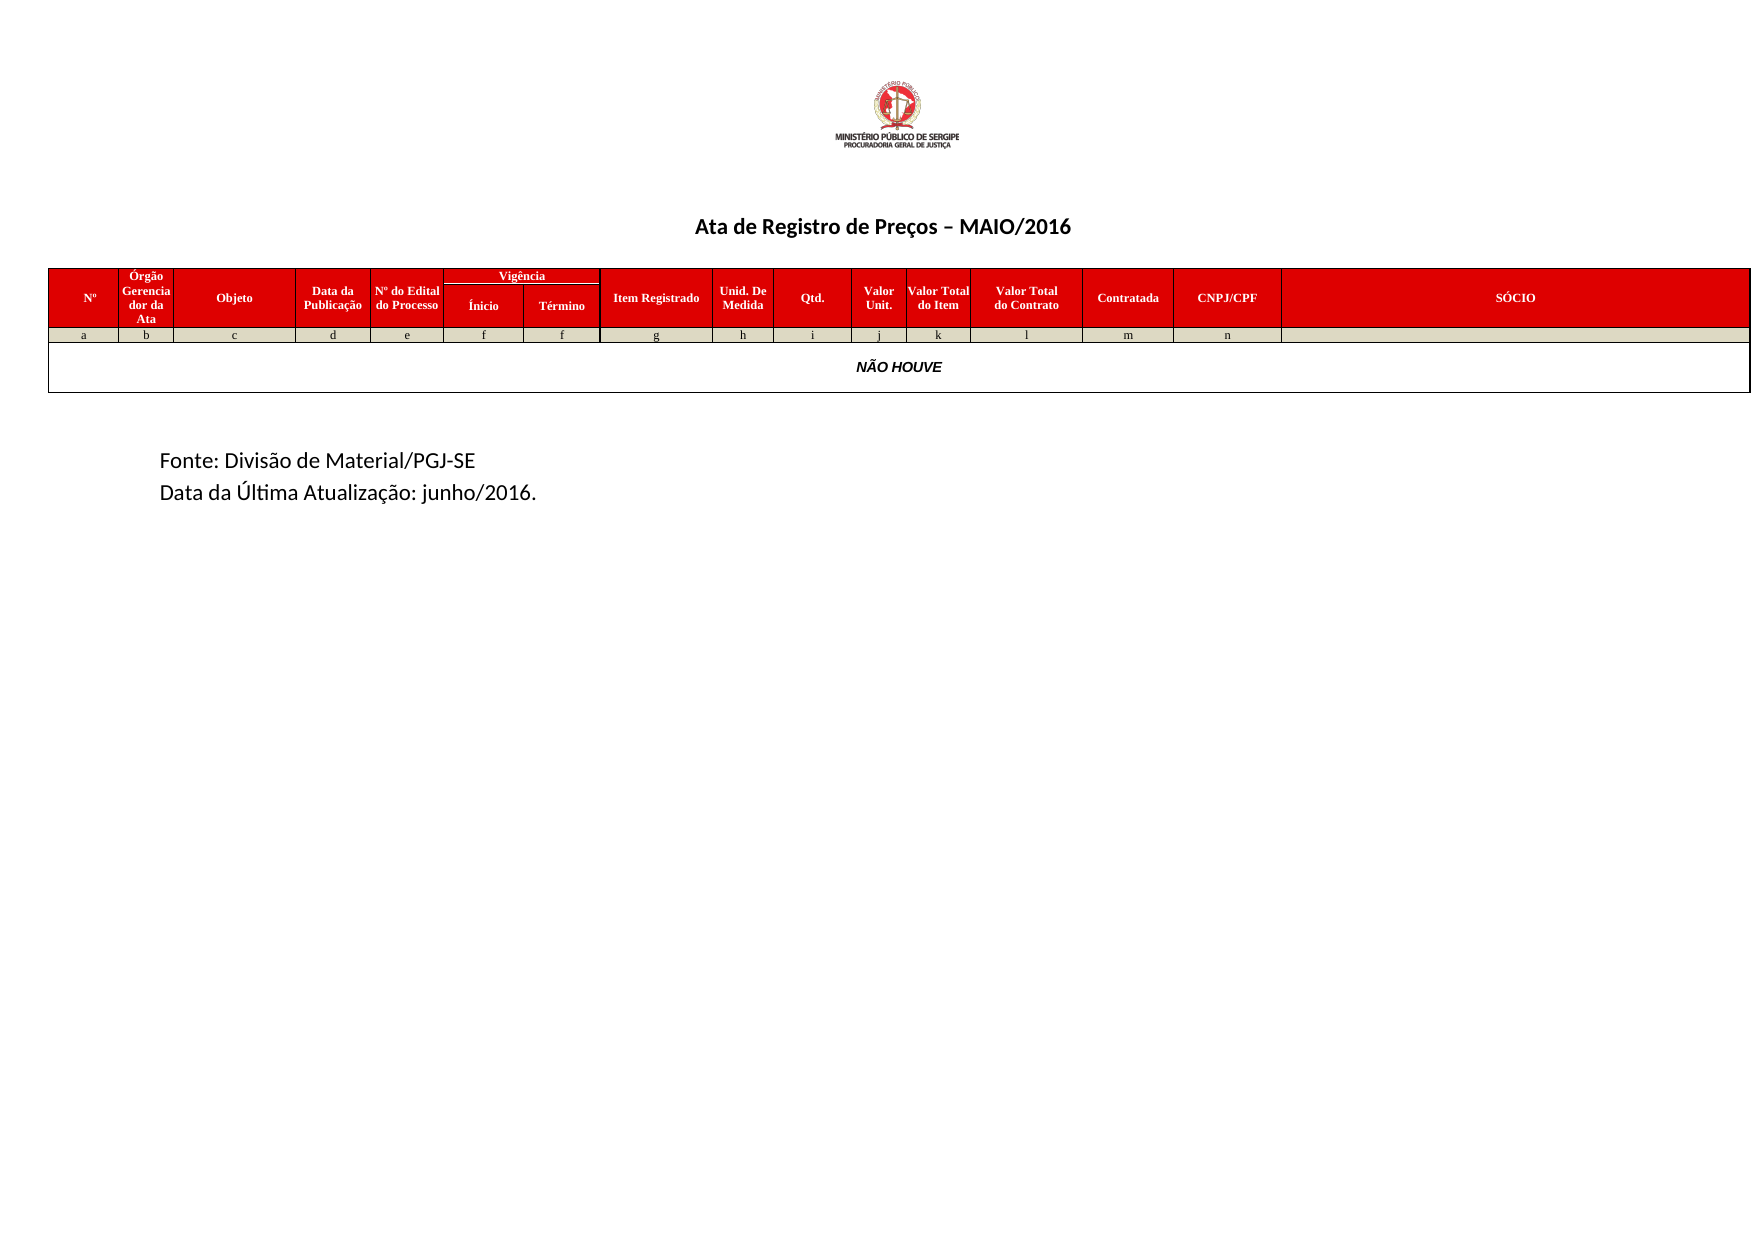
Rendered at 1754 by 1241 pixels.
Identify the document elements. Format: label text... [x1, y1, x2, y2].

table_cell k [907, 328, 970, 342]
table_header Unid. De Medida [713, 269, 773, 327]
table_cell n [1174, 328, 1281, 342]
table_cell l [971, 328, 1082, 342]
table_header Órgão Gerenciador da Ata [119, 269, 173, 327]
table_header CNPJ/CPF [1174, 269, 1281, 327]
text Fonte: Divisão de Material/PGJ-SE Data da Última Atualização: junho/2016. [159, 446, 1606, 506]
table_header Qtd. [774, 269, 851, 327]
table_header Valor Total do Contrato [971, 269, 1082, 327]
table_cell Término [524, 285, 599, 327]
table_cell h [713, 328, 773, 342]
picture [835, 81, 959, 149]
table_cell g [601, 328, 712, 342]
table_header Valor Unit. [852, 269, 906, 327]
table_cell f [524, 328, 599, 342]
table_cell e [371, 328, 443, 342]
table_cell Ínicio [444, 285, 523, 327]
table_cell f [444, 328, 523, 342]
table_header Vigência [444, 269, 599, 283]
table_header Contratada [1083, 269, 1173, 327]
table_cell a [49, 328, 118, 342]
table_cell j [852, 328, 906, 342]
table_header Objeto [174, 269, 295, 327]
table_cell NÃO HOUVE [49, 343, 1749, 392]
table_header Data da Publicação [296, 269, 370, 327]
table_header Nº [49, 269, 118, 327]
table_header SÓCIO [1282, 269, 1749, 327]
table_cell m [1083, 328, 1173, 342]
table_header Nº do Edital do Processo [371, 269, 443, 327]
table_header Item Registrado [601, 269, 712, 327]
table_header Valor Total do Item [907, 269, 970, 327]
table_cell [1282, 328, 1749, 342]
table_cell c [174, 328, 295, 342]
table_cell d [296, 328, 370, 342]
table_cell b [119, 328, 173, 342]
table_cell i [774, 328, 851, 342]
